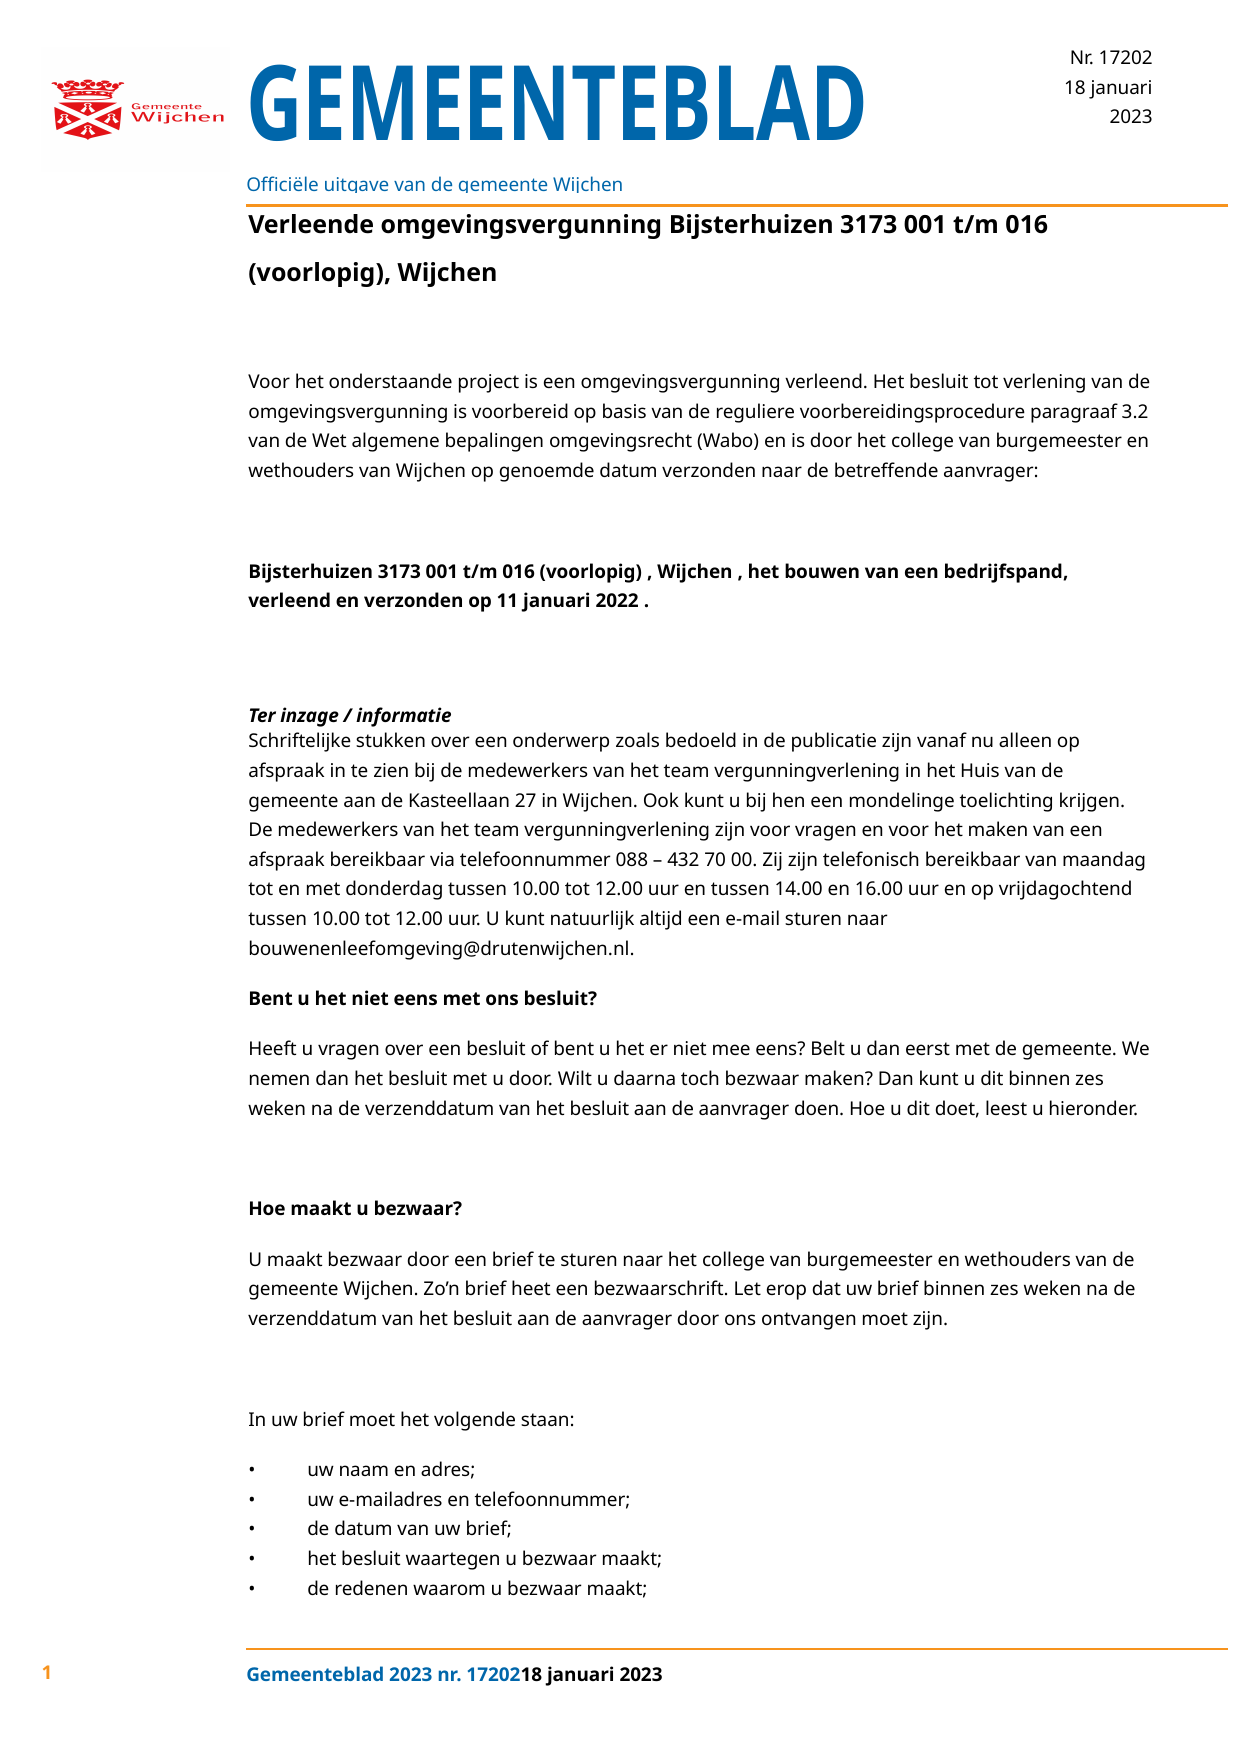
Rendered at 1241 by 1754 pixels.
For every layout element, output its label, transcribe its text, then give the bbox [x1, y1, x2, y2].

text Heeft u vragen over een besluit of bent u het er niet mee eens? Belt u dan eerst met de gemeente. We nemen dan het besluit met u door. Wilt u daarna toch bezwaar maken? Dan kunt u dit binnen zes weken na de verzenddatum van het besluit aan de aanvrager doen. Hoe u dit doet, leest u hieronder. [248, 1036, 1152, 1120]
text Verleende omgevingsvergunning Bijsterhuizen 3173 001 t/m 016 (voorlopig), Wijchen [248, 207, 1152, 288]
list de datum van uw brief; [248, 1516, 1152, 1541]
list uw naam en adres; [248, 1456, 1152, 1482]
text Hoe maakt u bezwaar? [248, 1196, 1152, 1221]
text Bijsterhuizen 3173 001 t/m 016 (voorlopig) , Wijchen , het bouwen van een bedrijfspand, verleend en verzonden op 11 januari 2022 . [248, 558, 1152, 613]
text Ter inzage / informatie [248, 702, 1152, 728]
text Schriftelijke stukken over een onderwerp zoals bedoeld in de publicatie zijn vanaf nu alleen op afspraak in te zien bij de medewerkers van het team vergunningverlening in het Huis van de gemeente aan de Kasteellaan 27 in Wijchen. Ook kunt u bij hen een mondelinge toelichting krijgen. De medewerkers van het team vergunningverlening zijn voor vragen en voor het maken van een afspraak bereikbaar via telefoonnummer 088 – 432 70 00. Zij zijn telefonisch bereikbaar van maandag tot en met donderdag tussen 10.00 tot 12.00 uur en tussen 14.00 en 16.00 uur en op vrijdagochtend tussen 10.00 tot 12.00 uur. U kunt natuurlijk altijd een e-mail sturen naar bouwenenleefomgeving@drutenwijchen.nl. [248, 728, 1152, 960]
list de redenen waarom u bezwaar maakt; [248, 1575, 1152, 1600]
text Voor het onderstaande project is een omgevingsvergunning verleend. Het besluit tot verlening van de omgevingsvergunning is voorbereid op basis van de reguliere voorbereidingsprocedure paragraaf 3.2 van de Wet algemene bepalingen omgevingsrecht (Wabo) en is door het college van burgemeester en wethouders van Wijchen op genoemde datum verzonden naar de betreffende aanvrager: [248, 368, 1152, 483]
text U maakt bezwaar door een brief te sturen naar het college van burgemeester en wethouders van de gemeente Wijchen. Zo’n brief heet een bezwaarschrift. Let erop dat uw brief binnen zes weken na de verzenddatum van het besluit aan de aanvrager door ons ontvangen moet zijn. [248, 1246, 1152, 1331]
list het besluit waartegen u bezwaar maakt; [248, 1545, 1152, 1571]
text In uw brief moet het volgende staan: [248, 1406, 1152, 1432]
picture [41, 47, 231, 172]
text Bent u het niet eens met ons besluit? [248, 985, 1152, 1011]
list uw e-mailadres en telefoonnummer; [248, 1486, 1152, 1512]
